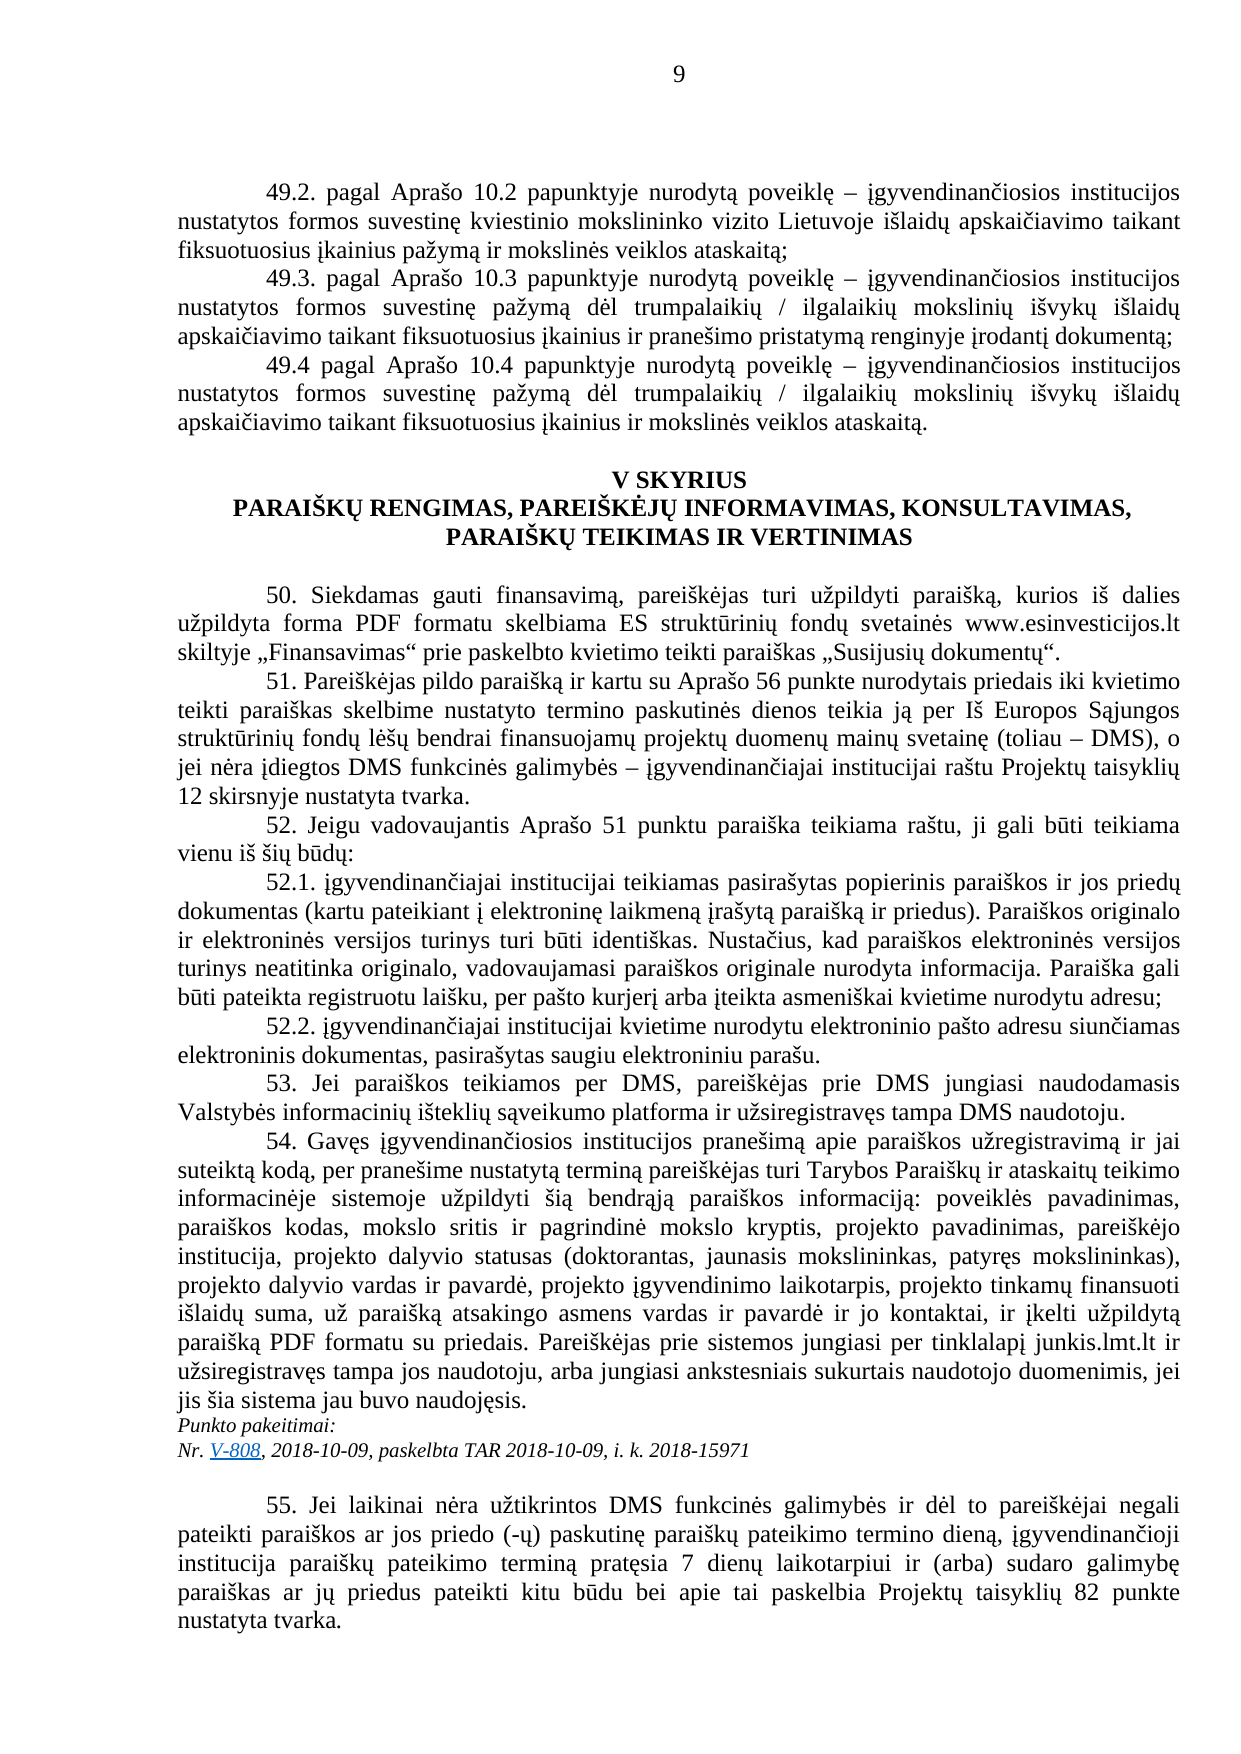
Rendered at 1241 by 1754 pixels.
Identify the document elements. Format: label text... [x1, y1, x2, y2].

text 53. Jei paraiškos teikiamos per DMS, pareiškėjas prie DMS jungiasi naudodamasis Valstybės informacinių išteklių sąveikumo platforma ir užsiregistravęs tampa DMS naudotoju. [177, 1068, 1181, 1126]
text 52.2. įgyvendinančiajai institucijai kvietime nurodytu elektroninio pašto adresu siunčiamas elektroninis dokumentas, pasirašytas saugiu elektroniniu parašu. [177, 1011, 1181, 1068]
text 52. Jeigu vadovaujantis Aprašo 51 punktu paraiška teikiama raštu, ji gali būti teikiama vienu iš šių būdų: [177, 810, 1181, 867]
text 49.4 pagal Aprašo 10.4 papunktyje nurodytą poveiklę – įgyvendinančiosios institucijos nustatytos formos suvestinę pažymą dėl trumpalaikių / ilgalaikių mokslinių išvykų išlaidų apskaičiavimo taikant fiksuotuosius įkainius ir mokslinės veiklos ataskaitą. [177, 350, 1181, 436]
text Nr. V-808, 2018-10-09, paskelbta TAR 2018-10-09, i. k. 2018-15971 [177, 1437, 1181, 1462]
text Punkto pakeitimai: [177, 1413, 1181, 1437]
text 52.1. įgyvendinančiajai institucijai teikiamas pasirašytas popierinis paraiškos ir jos priedų dokumentas (kartu pateikiant į elektroninę laikmeną įrašytą paraišką ir priedus). Paraiškos originalo ir elektroninės versijos turinys turi būti identiškas. Nustačius, kad paraiškos elektroninės versijos turinys neatitinka originalo, vadovaujamasi paraiškos originale nurodyta informacija. Paraiška gali būti pateikta registruotu laišku, per pašto kurjerį arba įteikta asmeniškai kvietime nurodytu adresu; [177, 867, 1181, 1011]
text 51. Pareiškėjas pildo paraišką ir kartu su Aprašo 56 punkte nurodytais priedais iki kvietimo teikti paraiškas skelbime nustatyto termino paskutinės dienos teikia ją per Iš Europos Sąjungos struktūrinių fondų lėšų bendrai finansuojamų projektų duomenų mainų svetainę (toliau – DMS), o jei nėra įdiegtos DMS funkcinės galimybės – įgyvendinančiajai institucijai raštu Projektų taisyklių 12 skirsnyje nustatyta tvarka. [177, 666, 1181, 810]
text V SKYRIUS [177, 465, 1181, 493]
text 50. Siekdamas gauti finansavimą, pareiškėjas turi užpildyti paraišką, kurios iš dalies užpildyta forma PDF formatu skelbiama ES struktūrinių fondų svetainės www.esinvesticijos.lt skiltyje „Finansavimas“ prie paskelbto kvietimo teikti paraiškas „Susijusių dokumentų“. [177, 580, 1181, 666]
text 49.3. pagal Aprašo 10.3 papunktyje nurodytą poveiklę – įgyvendinančiosios institucijos nustatytos formos suvestinę pažymą dėl trumpalaikių / ilgalaikių mokslinių išvykų išlaidų apskaičiavimo taikant fiksuotuosius įkainius ir pranešimo pristatymą renginyje įrodantį dokumentą; [177, 263, 1181, 350]
text 49.2. pagal Aprašo 10.2 papunktyje nurodytą poveiklę – įgyvendinančiosios institucijos nustatytos formos suvestinę kviestinio mokslininko vizito Lietuvoje išlaidų apskaičiavimo taikant fiksuotuosius įkainius pažymą ir mokslinės veiklos ataskaitą; [177, 177, 1181, 263]
text 55. Jei laikinai nėra užtikrintos DMS funkcinės galimybės ir dėl to pareiškėjai negali pateikti paraiškos ar jos priedo (-ų) paskutinę paraiškų pateikimo termino dieną, įgyvendinančioji institucija paraiškų pateikimo terminą pratęsia 7 dienų laikotarpiui ir (arba) sudaro galimybę paraiškas ar jų priedus pateikti kitu būdu bei apie tai paskelbia Projektų taisyklių 82 punkte nustatyta tvarka. [177, 1490, 1181, 1634]
text 54. Gavęs įgyvendinančiosios institucijos pranešimą apie paraiškos užregistravimą ir jai suteiktą kodą, per pranešime nustatytą terminą pareiškėjas turi Tarybos Paraiškų ir ataskaitų teikimo informacinėje sistemoje užpildyti šią bendrąją paraiškos informaciją: poveiklės pavadinimas, paraiškos kodas, mokslo sritis ir pagrindinė mokslo kryptis, projekto pavadinimas, pareiškėjo institucija, projekto dalyvio statusas (doktorantas, jaunasis mokslininkas, patyręs mokslininkas), projekto dalyvio vardas ir pavardė, projekto įgyvendinimo laikotarpis, projekto tinkamų finansuoti išlaidų suma, už paraišką atsakingo asmens vardas ir pavardė ir jo kontaktai, ir įkelti užpildytą paraišką PDF formatu su priedais. Pareiškėjas prie sistemos jungiasi per tinklalapį junkis.lmt.lt ir užsiregistravęs tampa jos naudotoju, arba jungiasi ankstesniais sukurtais naudotojo duomenimis, jei jis šia sistema jau buvo naudojęsis. [177, 1126, 1181, 1413]
text PARAIŠKŲ RENGIMAS, PAREIŠKĖJŲ INFORMAVIMAS, KONSULTAVIMAS, PARAIŠKŲ TEIKIMAS IR VERTINIMAS [177, 493, 1181, 551]
